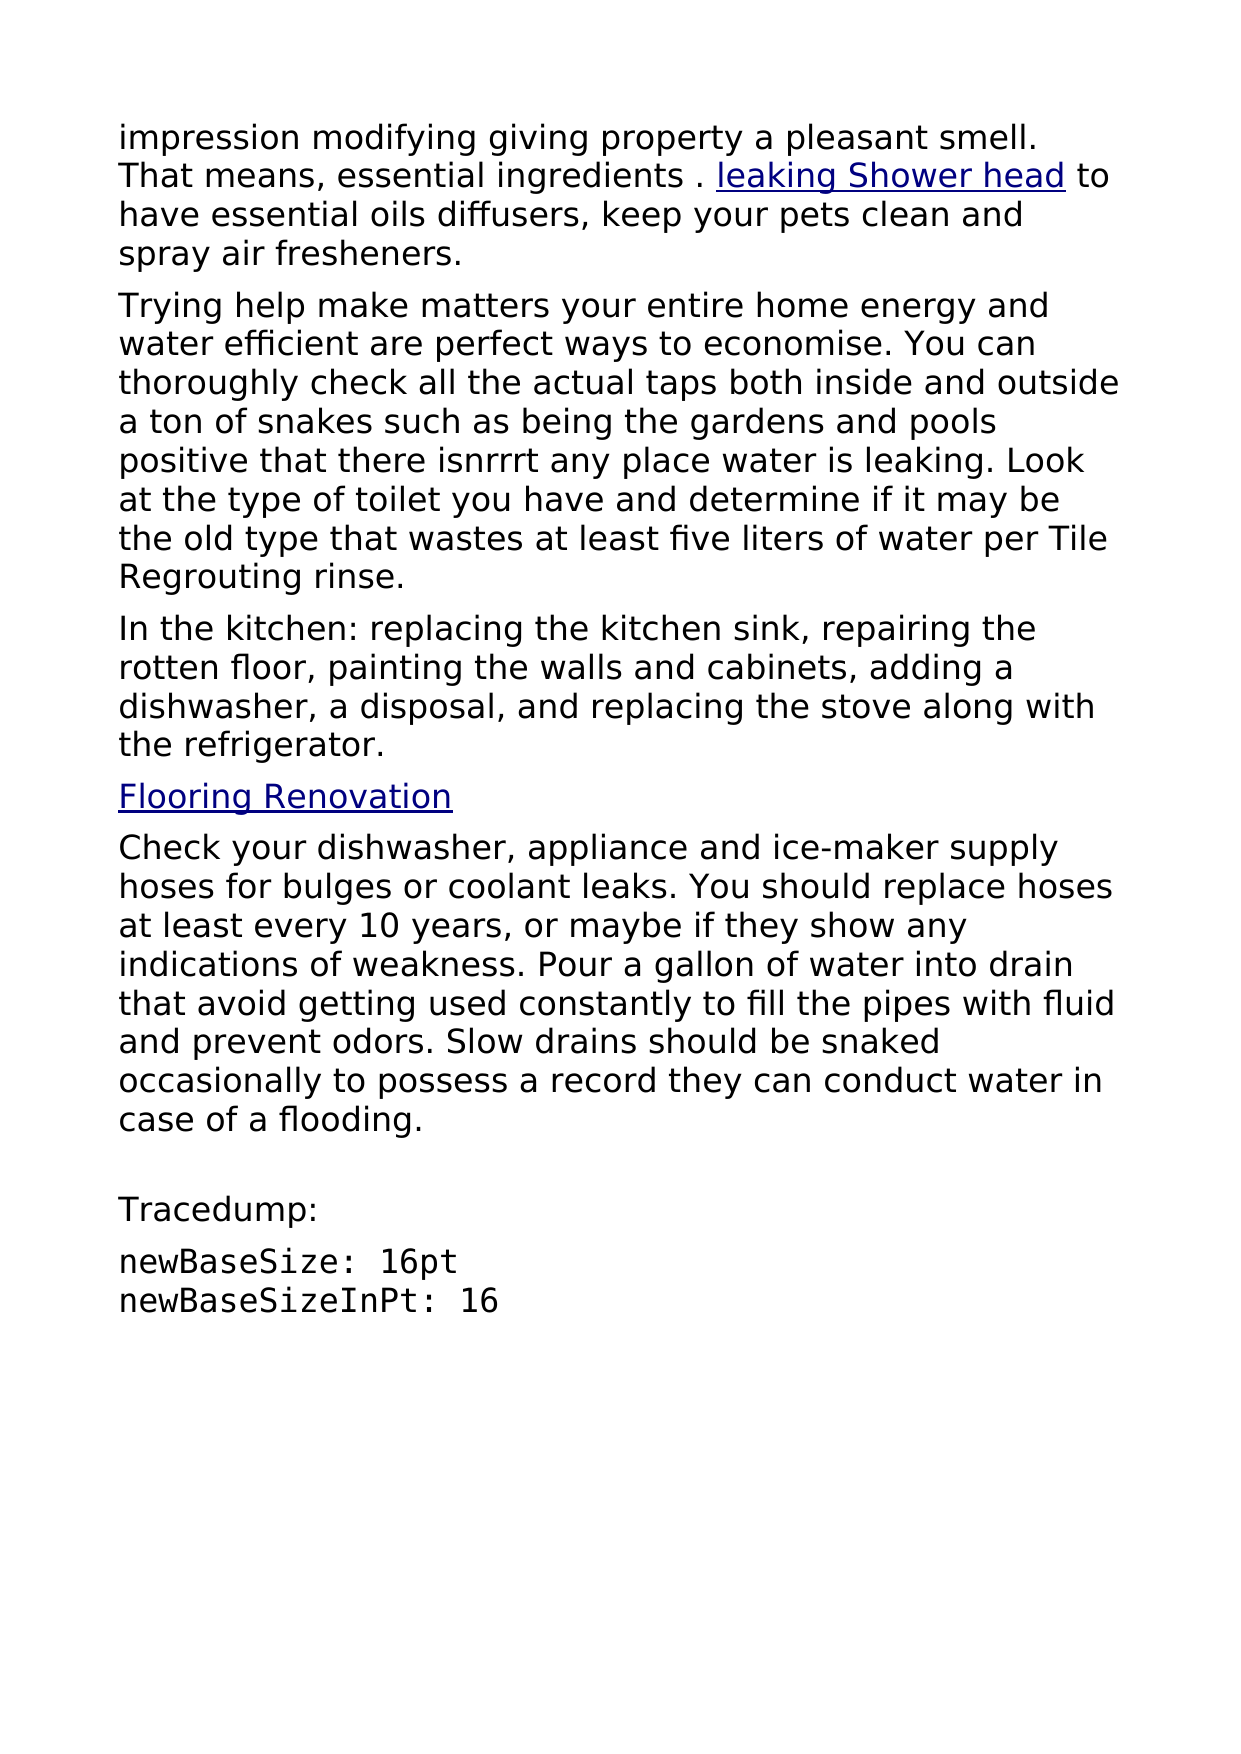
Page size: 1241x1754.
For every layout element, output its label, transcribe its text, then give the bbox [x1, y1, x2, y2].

text Tracedump: [118, 1152, 1122, 1230]
text Trying help make matters your entire home energy and water efficient are perfect ways to economise. You can thoroughly check all the actual taps both inside and outside a ton of snakes such as being the gardens and pools positive that there isnrrrt any place water is leaking. Look at the type of toilet you have and determine if it may be the old type that wastes at least five liters of water per Tile Regrouting rinse. [118, 286, 1122, 597]
text Flooring Renovation [118, 777, 1122, 816]
text In the kitchen: replacing the kitchen sink, repairing the rotten floor, painting the walls and cabinets, adding a dishwasher, a disposal, and replacing the stove along with the refrigerator. [118, 609, 1122, 765]
text Check your dishwasher, appliance and ice-maker supply hoses for bulges or coolant leaks. You should replace hoses at least every 10 years, or maybe if they show any indications of weakness. Pour a gallon of water into drain that avoid getting used constantly to fill the pipes with fluid and prevent odors. Slow drains should be snaked occasionally to possess a record they can conduct water in case of a flooding. [118, 829, 1122, 1139]
text newBaseSize: 16pt newBaseSizeInPt: 16 [118, 1242, 1122, 1320]
text impression modifying giving property a pleasant smell. That means, essential ingredients . leaking Shower head to have essential oils diffusers, keep your pets clean and spray air fresheners. [118, 118, 1122, 273]
